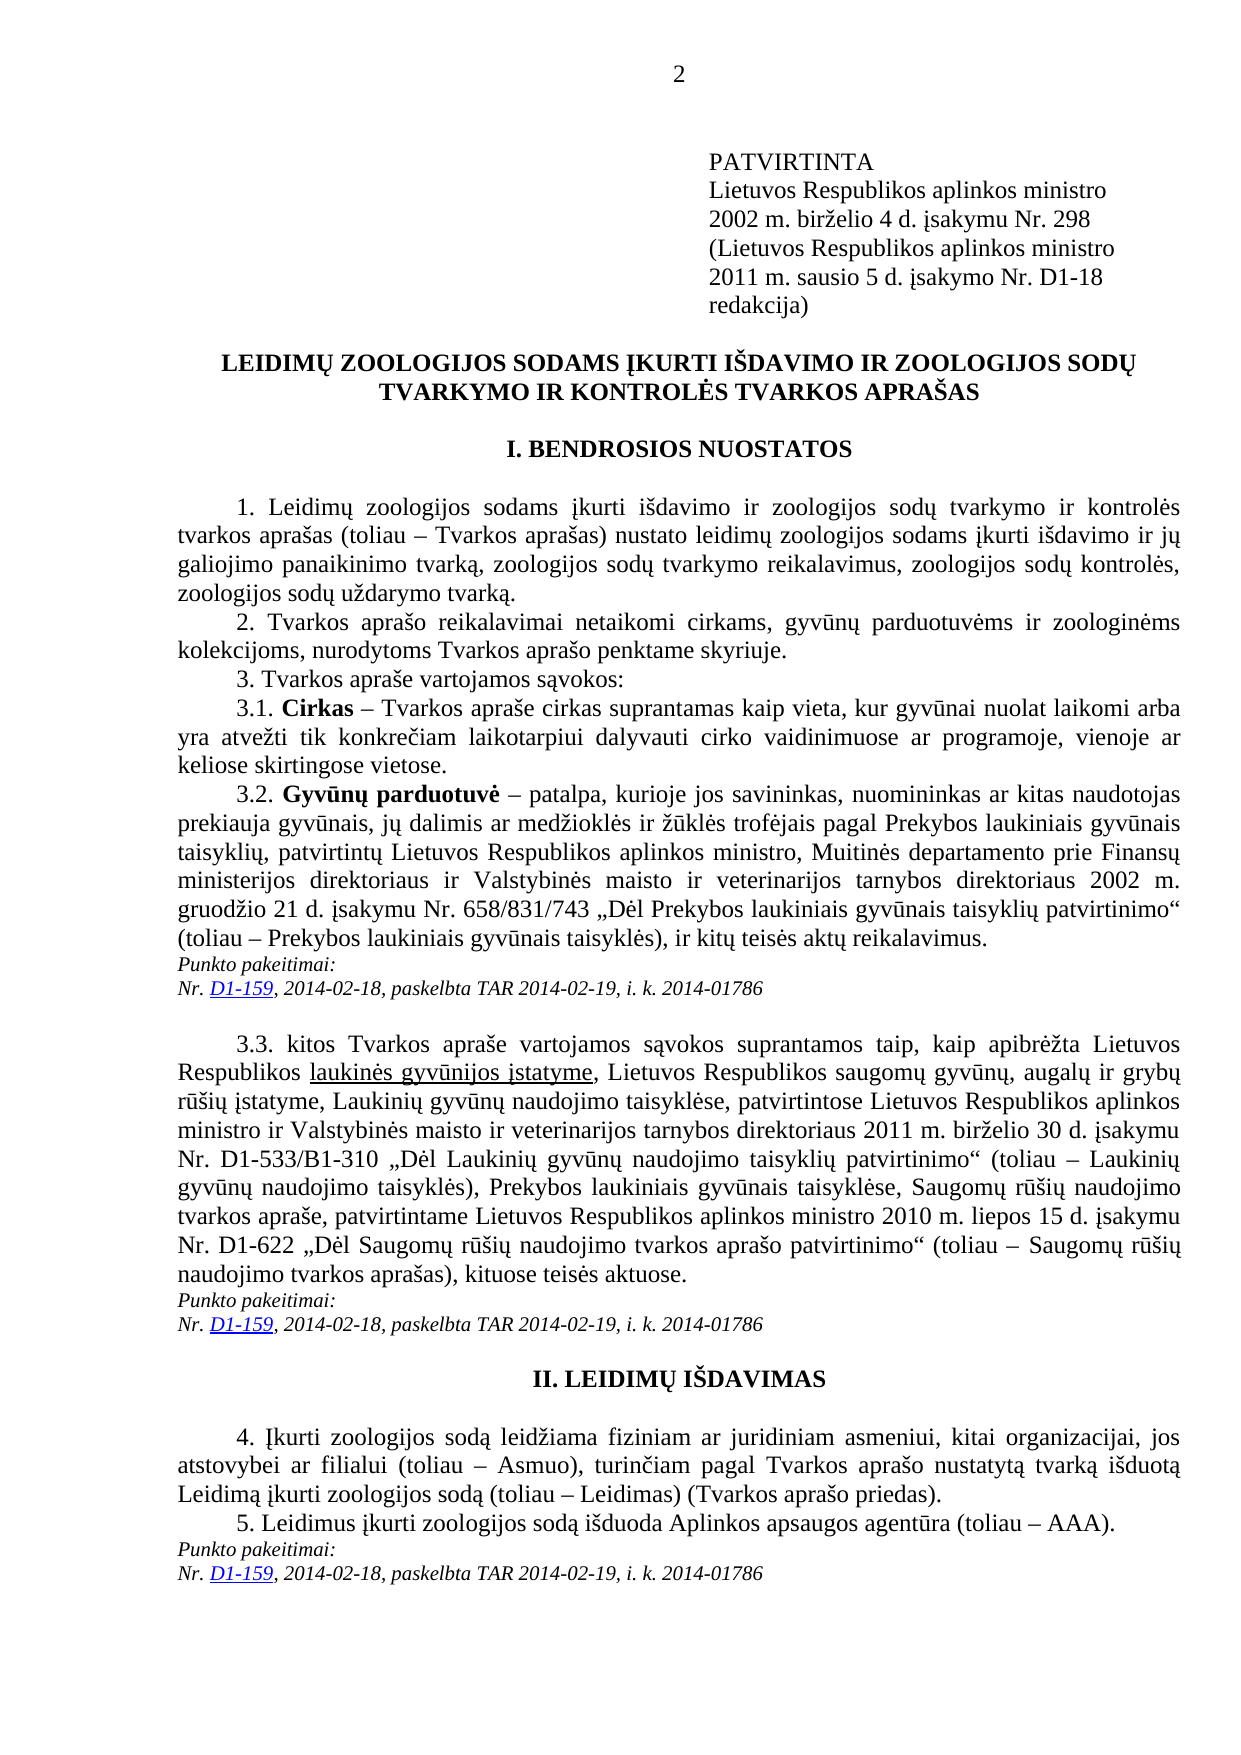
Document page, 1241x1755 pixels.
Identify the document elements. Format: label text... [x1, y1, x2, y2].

text 2011 m. sausio 5 d. įsakymo Nr. D1-18 [177, 262, 1181, 291]
text 4. Įkurti zoologijos sodą leidžiama fiziniam ar juridiniam asmeniui, kitai organizacijai, jos atstovybei ar filialui (toliau – Asmuo), turinčiam pagal Tvarkos aprašo nustatytą tvarką išduotą Leidimą įkurti zoologijos sodą (toliau – Leidimas) (Tvarkos aprašo priedas). [177, 1422, 1181, 1508]
text (Lietuvos Respublikos aplinkos ministro [177, 233, 1181, 262]
text Lietuvos Respublikos aplinkos ministro [177, 176, 1181, 204]
text 2. Tvarkos aprašo reikalavimai netaikomi cirkams, gyvūnų parduotuvėms ir zoologinėms kolekcijoms, nurodytoms Tvarkos aprašo penktame skyriuje. [177, 607, 1181, 664]
text Nr. D1-159, 2014-02-18, paskelbta TAR 2014-02-19, i. k. 2014-01786 [177, 1312, 1181, 1336]
text Punkto pakeitimai: [177, 952, 1181, 976]
text Punkto pakeitimai: [177, 1537, 1181, 1561]
text 1. Leidimų zoologijos sodams įkurti išdavimo ir zoologijos sodų tvarkymo ir kontrolės tvarkos aprašas (toliau – Tvarkos aprašas) nustato leidimų zoologijos sodams įkurti išdavimo ir jų galiojimo panaikinimo tvarką, zoologijos sodų tvarkymo reikalavimus, zoologijos sodų kontrolės, zoologijos sodų uždarymo tvarką. [177, 492, 1181, 607]
text Nr. D1-159, 2014-02-18, paskelbta TAR 2014-02-19, i. k. 2014-01786 [177, 1561, 1181, 1585]
text PATVIRTINTA [177, 147, 1181, 176]
text LEIDIMŲ ZOOLOGIJOS SODAMS ĮKURTI IŠDAVIMO IR ZOOLOGIJOS SODŲ TVARKYMO IR KONTROLĖS TVARKOS APRAŠAS [177, 348, 1181, 406]
text 5. Leidimus įkurti zoologijos sodą išduoda Aplinkos apsaugos agentūra (toliau – AAA). [177, 1508, 1181, 1537]
text II. LEIDIMŲ IŠDAVIMAS [177, 1364, 1181, 1393]
text Punkto pakeitimai: [177, 1287, 1181, 1312]
text 3.1. Cirkas – Tvarkos apraše cirkas suprantamas kaip vieta, kur gyvūnai nuolat laikomi arba yra atvežti tik konkrečiam laikotarpiui dalyvauti cirko vaidinimuose ar programoje, vienoje ar keliose skirtingose vietose. [177, 693, 1181, 779]
text 3.3. kitos Tvarkos apraše vartojamos sąvokos suprantamos taip, kaip apibrėžta Lietuvos Respublikos laukinės gyvūnijos įstatyme, Lietuvos Respublikos saugomų gyvūnų, augalų ir grybų rūšių įstatyme, Laukinių gyvūnų naudojimo taisyklėse, patvirtintose Lietuvos Respublikos aplinkos ministro ir Valstybinės maisto ir veterinarijos tarnybos direktoriaus 2011 m. birželio 30 d. įsakymu Nr. D1-533/B1-310 „Dėl Laukinių gyvūnų naudojimo taisyklių patvirtinimo“ (toliau – Laukinių gyvūnų naudojimo taisyklės), Prekybos laukiniais gyvūnais taisyklėse, Saugomų rūšių naudojimo tvarkos apraše, patvirtintame Lietuvos Respublikos aplinkos ministro 2010 m. liepos 15 d. įsakymu Nr. D1-622 „Dėl Saugomų rūšių naudojimo tvarkos aprašo patvirtinimo“ (toliau – Saugomų rūšių naudojimo tvarkos aprašas), kituose teisės aktuose. [177, 1029, 1181, 1287]
text redakcija) [177, 291, 1181, 319]
text I. BENDROSIOS NUOSTATOS [177, 434, 1181, 463]
text 3.2. Gyvūnų parduotuvė – patalpa, kurioje jos savininkas, nuomininkas ar kitas naudotojas prekiauja gyvūnais, jų dalimis ar medžioklės ir žūklės trofėjais pagal Prekybos laukiniais gyvūnais taisyklių, patvirtintų Lietuvos Respublikos aplinkos ministro, Muitinės departamento prie Finansų ministerijos direktoriaus ir Valstybinės maisto ir veterinarijos tarnybos direktoriaus 2002 m. gruodžio 21 d. įsakymu Nr. 658/831/743 „Dėl Prekybos laukiniais gyvūnais taisyklių patvirtinimo“ (toliau – Prekybos laukiniais gyvūnais taisyklės), ir kitų teisės aktų reikalavimus. [177, 779, 1181, 952]
text Nr. D1-159, 2014-02-18, paskelbta TAR 2014-02-19, i. k. 2014-01786 [177, 976, 1181, 1000]
text 2002 m. birželio 4 d. įsakymu Nr. 298 [177, 204, 1181, 233]
text 3. Tvarkos apraše vartojamos sąvokos: [177, 664, 1181, 693]
